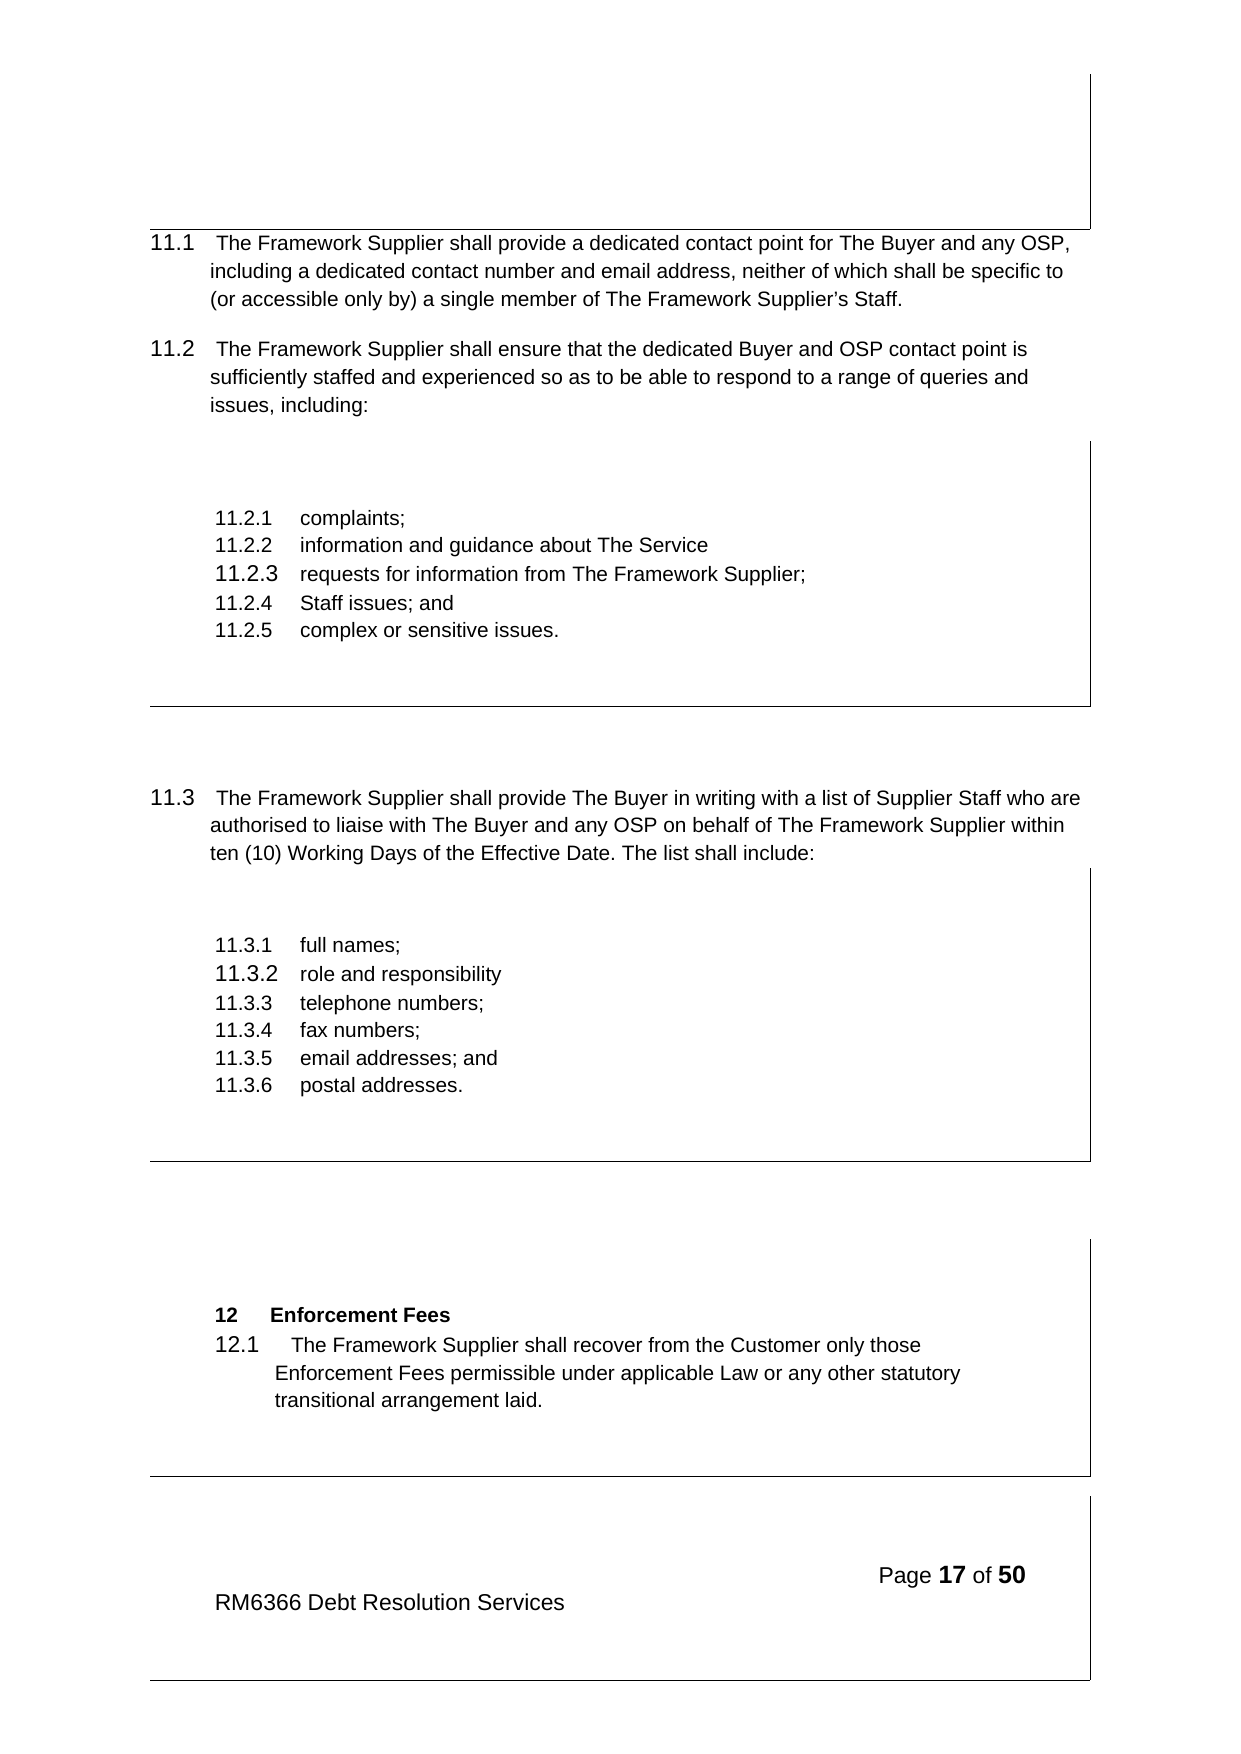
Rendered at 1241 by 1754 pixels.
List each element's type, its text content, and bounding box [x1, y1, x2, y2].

list email addresses; and [150, 981, 1090, 1008]
list complex or sensitive issues. [150, 553, 1090, 706]
list postal addresses. [150, 1008, 1090, 1161]
list telephone numbers; [150, 926, 1090, 953]
list requests for information from The Framework Supplier; [150, 496, 1090, 526]
list information and guidance about The Service [150, 468, 1090, 496]
list Enforcement Fees [150, 1238, 1090, 1266]
subtitle The Framework Supplier shall provide a dedicated contact point for The Buyer and any OSP, including a dedicated contact number and email address, neither of which shall be specific to (or accessible only by) a single member of The Framework Supplier’s Staff. [150, 229, 1090, 311]
list The Framework Supplier shall recover from the Customer only those Enforcement Fees permissible under applicable Law or any other statutory transitional arrangement laid. [150, 1266, 1090, 1476]
list complaints; [150, 441, 1090, 468]
list role and responsibility [150, 896, 1090, 926]
subtitle The Framework Supplier shall provide The Buyer in writing with a list of Supplier Staff who are authorised to liaise with The Buyer and any OSP on behalf of The Framework Supplier within ten (10) Working Days of the Effective Date. The list shall include: [150, 783, 1090, 865]
list full names; [150, 868, 1090, 896]
list fax numbers; [150, 953, 1090, 981]
list Staff issues; and [150, 526, 1090, 553]
subtitle The Framework Supplier shall ensure that the dedicated Buyer and OSP contact point is sufficiently staffed and experienced so as to be able to respond to a range of queries and issues, including: [150, 335, 1090, 416]
